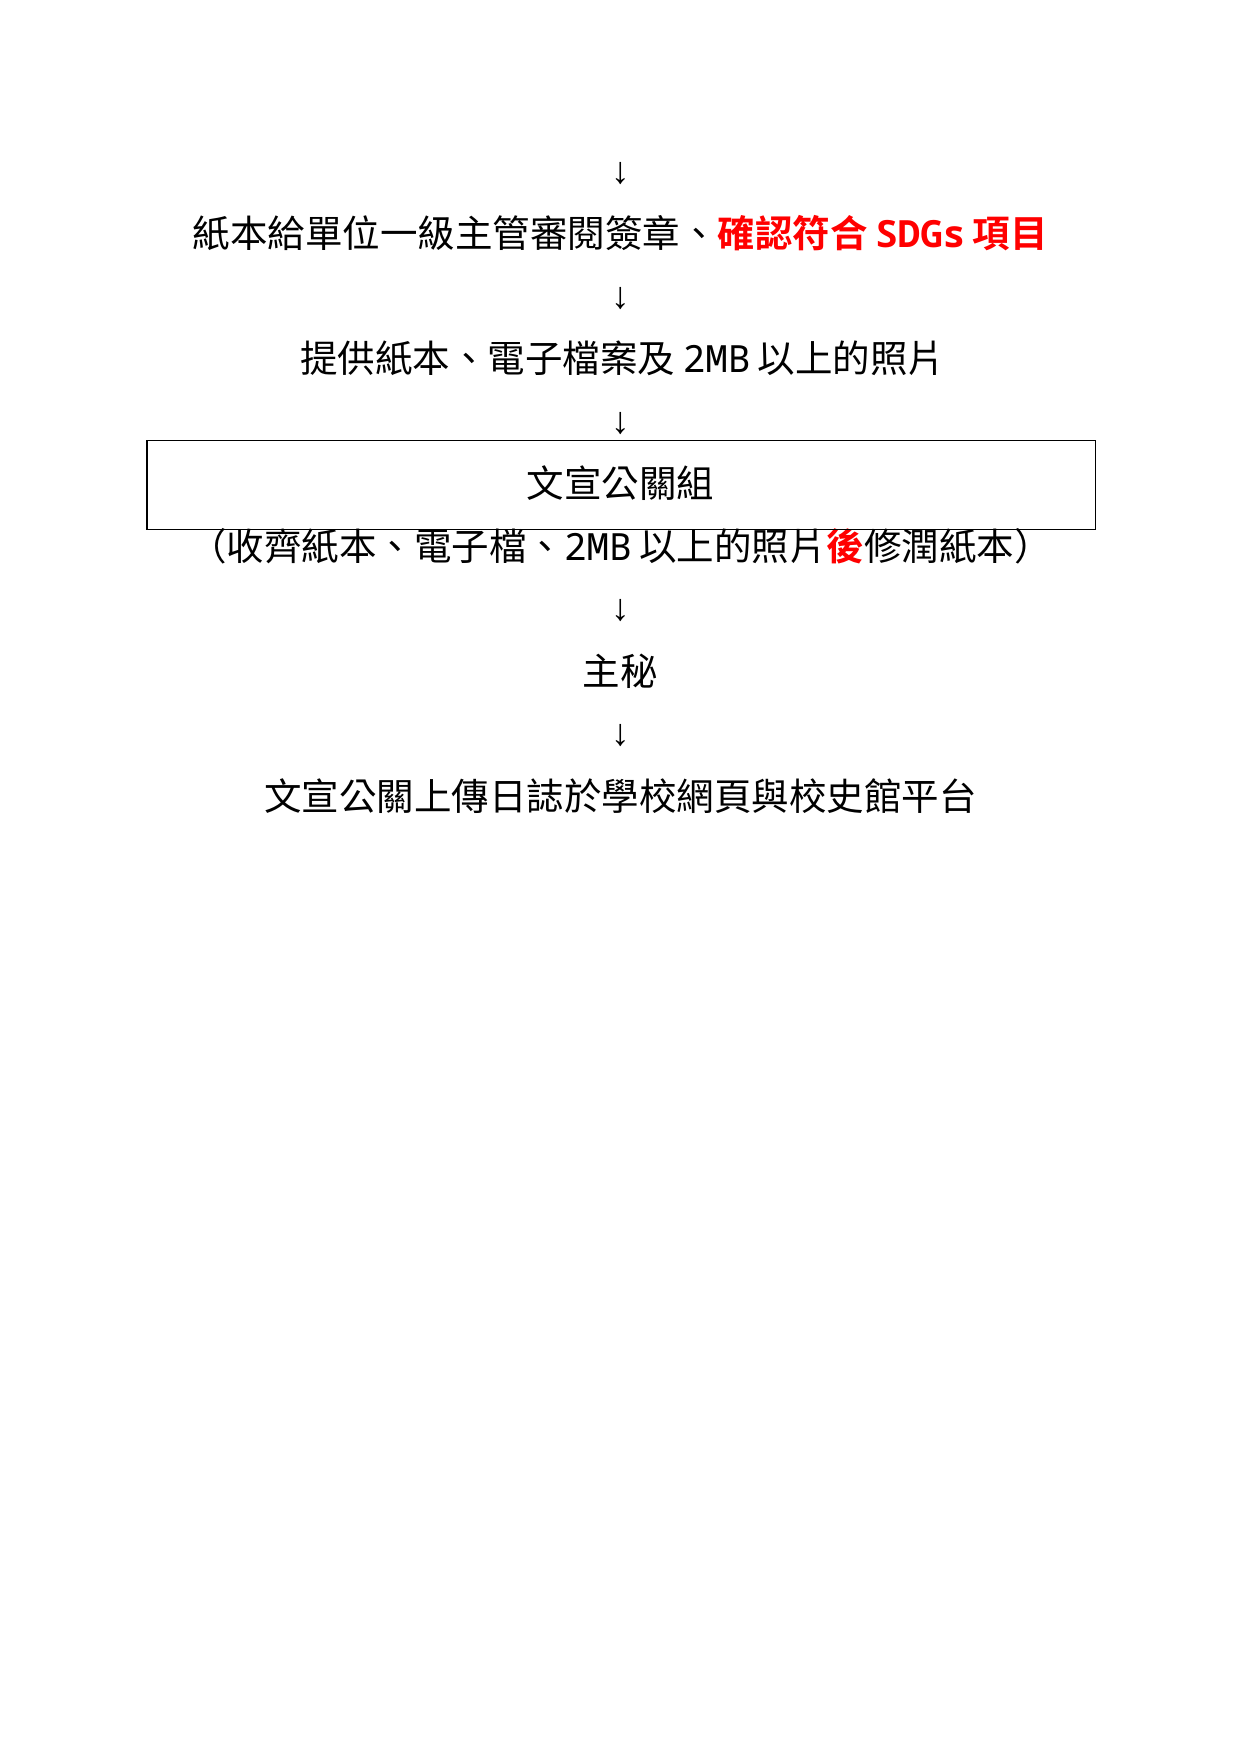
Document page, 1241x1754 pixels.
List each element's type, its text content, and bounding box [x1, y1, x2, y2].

text ↓ [187, 377, 1053, 439]
text ↓ [187, 252, 1053, 314]
text ↓ [187, 127, 1053, 189]
text 文宣公關上傳日誌於學校網頁與校史館平台 [187, 752, 1053, 814]
text ↓ [187, 564, 1053, 627]
text ↓ [187, 689, 1053, 752]
text 提供紙本、電子檔案及2MB以上的照片 [187, 314, 1058, 377]
text （收齊紙本、電子檔、2MB以上的照片後修潤紙本） [839, 530, 1053, 564]
text （收齊紙本、電子檔、2MB以上的照片後修潤紙本） [187, 530, 222, 564]
text （收齊紙本、電子檔、2MB以上的照片後修潤紙本） [218, 530, 845, 564]
text 主秘 [187, 627, 1053, 689]
text 文宣公關組 [187, 441, 1053, 502]
text 紙本給單位一級主管審閱簽章、確認符合SDGs項目 [187, 189, 1053, 252]
text （收齊紙本、電子檔、2MB以上的照片後修潤紙本） [187, 502, 1053, 529]
